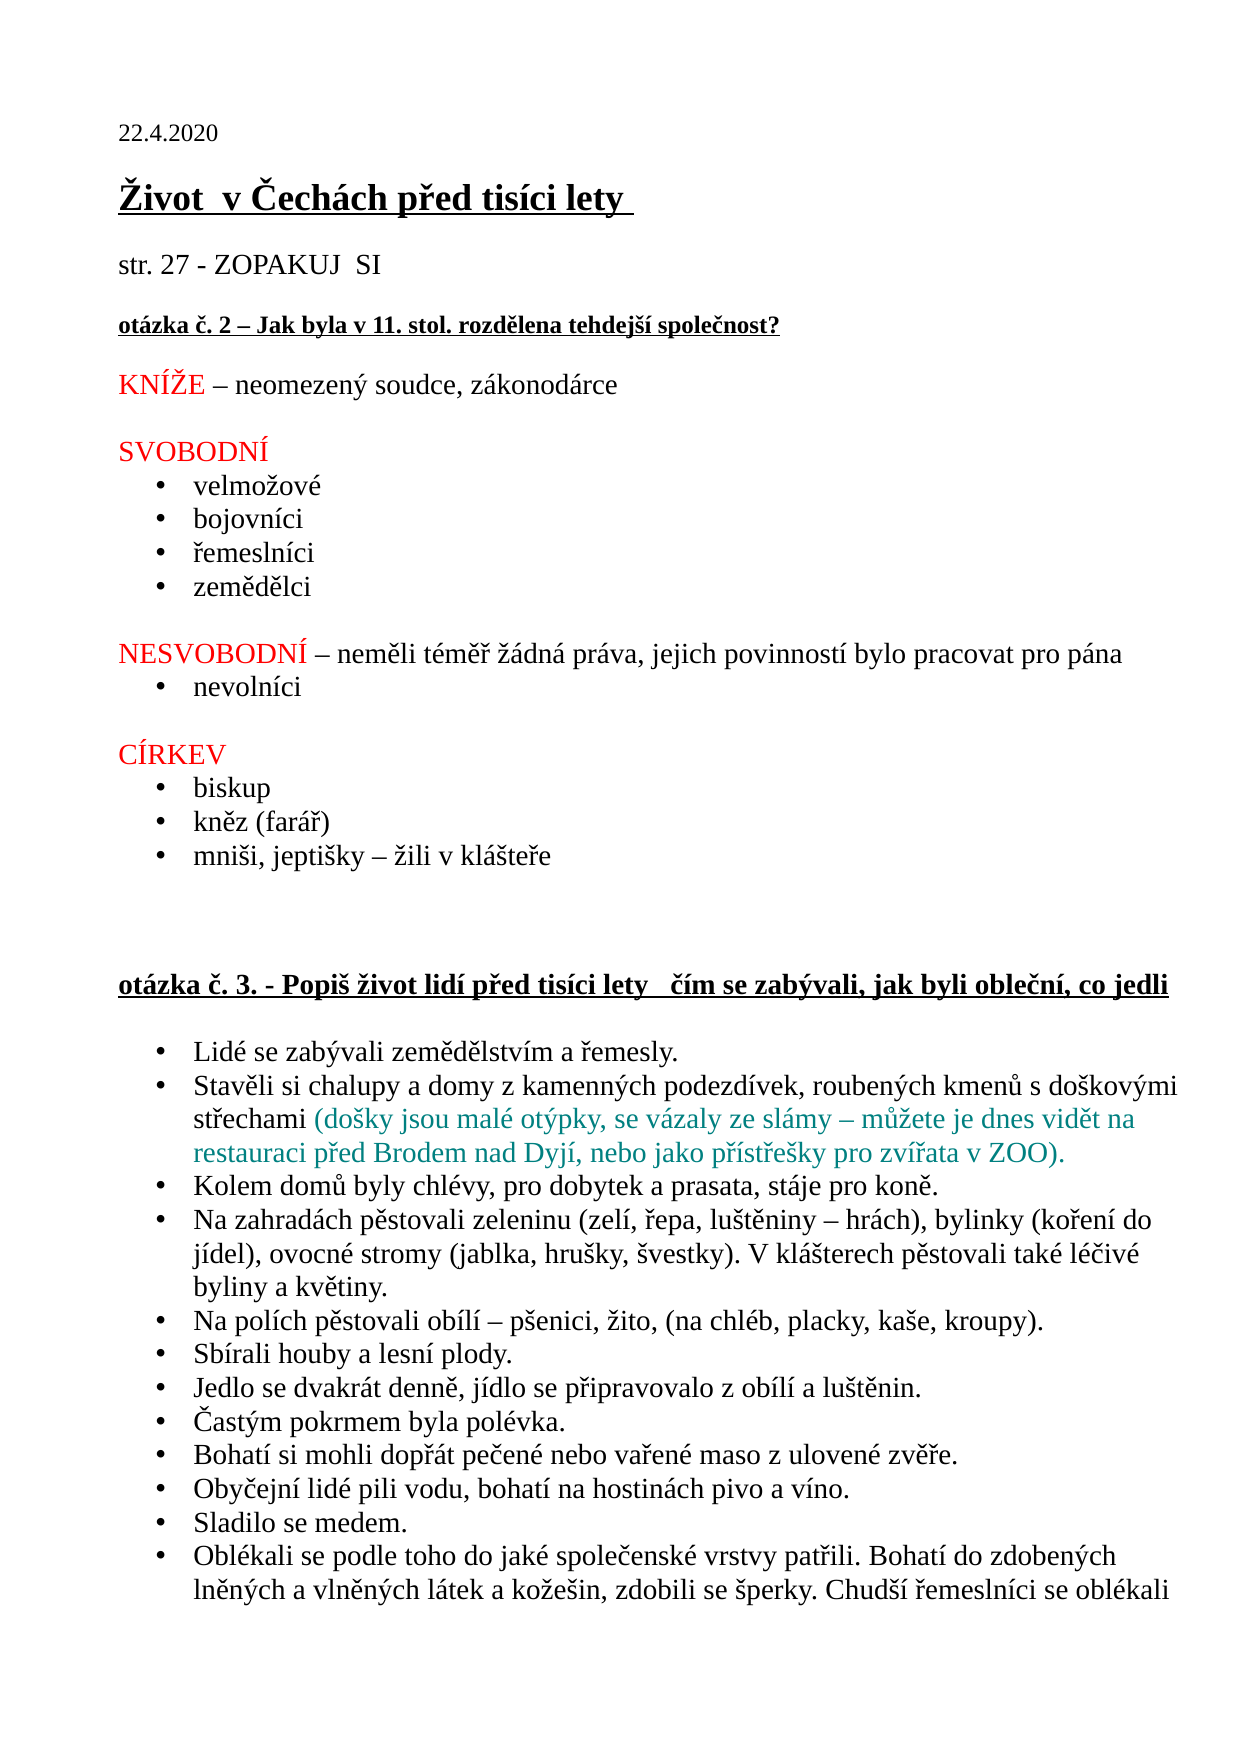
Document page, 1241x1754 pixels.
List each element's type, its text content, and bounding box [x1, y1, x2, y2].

text NESVOBODNÍ – neměli téměř žádná práva, jejich povinností bylo pracovat pro pána [118, 636, 1181, 669]
list Sladilo se medem. [156, 1505, 1181, 1538]
list Stavěli si chalupy a domy z kamenných podezdívek, roubených kmenů s doškovými střechami (došky jsou malé otýpky, se vázaly ze slámy – můžete je dnes vidět na restauraci před Brodem nad Dyjí, nebo jako přístřešky pro zvířata v ZOO). [156, 1068, 1181, 1168]
list mniši, jeptišky – žili v klášteře [156, 838, 1181, 871]
text 22.4.2020 [118, 118, 1181, 147]
list Lidé se zabývali zemědělstvím a řemesly. [156, 1034, 1181, 1068]
text KNÍŽE – neomezený soudce, zákonodárce [118, 367, 1181, 401]
text otázka č. 3. - Popiš život lidí před tisíci lety čím se zabývali, jak byli obleční, co jedli [118, 967, 1181, 1001]
list kněz (farář) [156, 804, 1181, 838]
list Obyčejní lidé pili vodu, bohatí na hostinách pivo a víno. [156, 1471, 1181, 1505]
list Oblékali se podle toho do jaké společenské vrstvy patřili. Bohatí do zdobených lněných a vlněných látek a kožešin, zdobili se šperky. Chudší řemeslníci se oblékali [156, 1538, 1181, 1606]
list zemědělci [156, 569, 1181, 602]
list řemeslníci [156, 535, 1181, 569]
text SVOBODNÍ [118, 434, 1181, 468]
text str. 27 - ZOPAKUJ SI [118, 247, 1181, 281]
list nevolníci [156, 669, 1181, 703]
text CÍRKEV [118, 737, 1181, 770]
list Na zahradách pěstovali zeleninu (zelí, řepa, luštěniny – hrách), bylinky (koření do jídel), ovocné stromy (jablka, hrušky, švestky). V klášterech pěstovali také léčivé byliny a květiny. [156, 1202, 1181, 1303]
text Život v Čechách před tisíci lety [118, 176, 1181, 219]
list Sbírali houby a lesní plody. [156, 1337, 1181, 1370]
list Jedlo se dvakrát denně, jídlo se připravovalo z obílí a luštěnin. [156, 1370, 1181, 1404]
list Častým pokrmem byla polévka. [156, 1404, 1181, 1437]
text otázka č. 2 – Jak byla v 11. stol. rozdělena tehdejší společnost? [118, 310, 1181, 338]
list biskup [156, 770, 1181, 804]
list Kolem domů byly chlévy, pro dobytek a prasata, stáje pro koně. [156, 1168, 1181, 1202]
list Na polích pěstovali obílí – pšenici, žito, (na chléb, placky, kaše, kroupy). [156, 1303, 1181, 1337]
list bojovníci [156, 502, 1181, 535]
list Bohatí si mohli dopřát pečené nebo vařené maso z ulovené zvěře. [156, 1437, 1181, 1471]
list velmožové [156, 468, 1181, 502]
